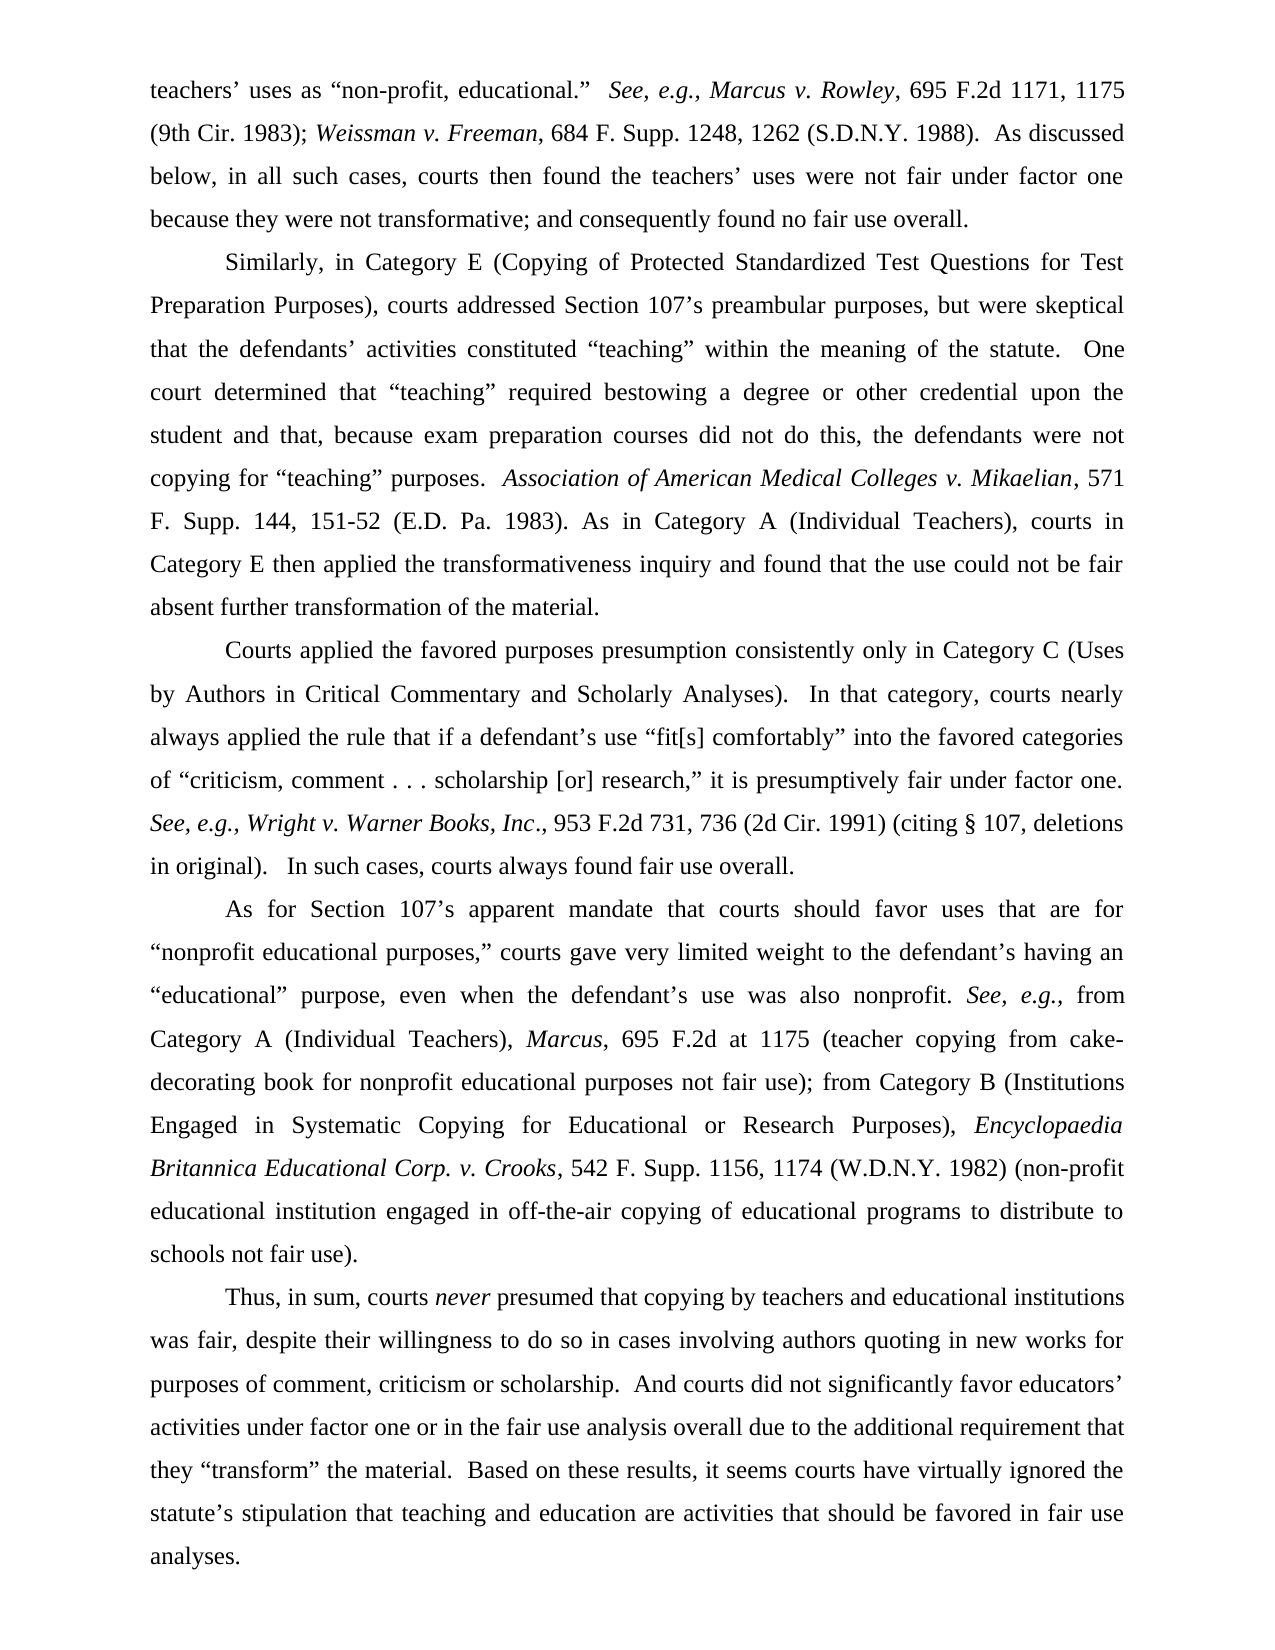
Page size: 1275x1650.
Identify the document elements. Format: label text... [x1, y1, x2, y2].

text Similarly, in Category E (Copying of Protected Standardized Test Questions for Test Preparation Purposes), courts addressed Section 107’s preambular purposes, but were skeptical that the defendants’ activities constituted “teaching” within the meaning of the statute. One court determined that “teaching” required bestowing a degree or other credential upon the student and that, because exam preparation courses did not do this, the defendants were not copying for “teaching” purposes. Association of American Medical Colleges v. Mikaelian, 571 F. Supp. 144, 151-52 (E.D. Pa. 1983). As in Category A (Individual Teachers), courts in Category E then applied the transformativeness inquiry and found that the use could not be fair absent further transformation of the material. [150, 247, 1125, 621]
text Thus, in sum, courts never presumed that copying by teachers and educational institutions was fair, despite their willingness to do so in cases involving authors quoting in new works for purposes of comment, criticism or scholarship. And courts did not significantly favor educators’ activities under factor one or in the fair use analysis overall due to the additional requirement that they “transform” the material. Based on these results, it seems courts have virtually ignored the statute’s stipulation that teaching and education are activities that should be favored in fair use analyses. [150, 1282, 1125, 1570]
text Courts applied the favored purposes presumption consistently only in Category C (Uses by Authors in Critical Commentary and Scholarly Analyses). In that category, courts nearly always applied the rule that if a defendant’s use “fit[s] comfortably” into the favored categories of “criticism, comment . . . scholarship [or] research,” it is presumptively fair under factor one. See, e.g., Wright v. Warner Books, Inc., 953 F.2d 731, 736 (2d Cir. 1991) (citing § 107, deletions in original). In such cases, courts always found fair use overall. [150, 636, 1125, 880]
text As for Section 107’s apparent mandate that courts should favor uses that are for “nonprofit educational purposes,” courts gave very limited weight to the defendant’s having an “educational” purpose, even when the defendant’s use was also nonprofit. See, e.g., from Category A (Individual Teachers), Marcus, 695 F.2d at 1175 (teacher copying from cake-decorating book for nonprofit educational purposes not fair use); from Category B (Institutions Engaged in Systematic Copying for Educational or Research Purposes), Encyclopaedia Britannica Educational Corp. v. Crooks, 542 F. Supp. 1156, 1174 (W.D.N.Y. 1982) (non-profit educational institution engaged in off-the-air copying of educational programs to distribute to schools not fair use). [150, 894, 1125, 1268]
text teachers’ uses as “non-profit, educational.” See, e.g., Marcus v. Rowley, 695 F.2d 1171, 1175 (9th Cir. 1983); Weissman v. Freeman, 684 F. Supp. 1248, 1262 (S.D.N.Y. 1988). As discussed below, in all such cases, courts then found the teachers’ uses were not fair under factor one because they were not transformative; and consequently found no fair use overall. [150, 75, 1125, 233]
